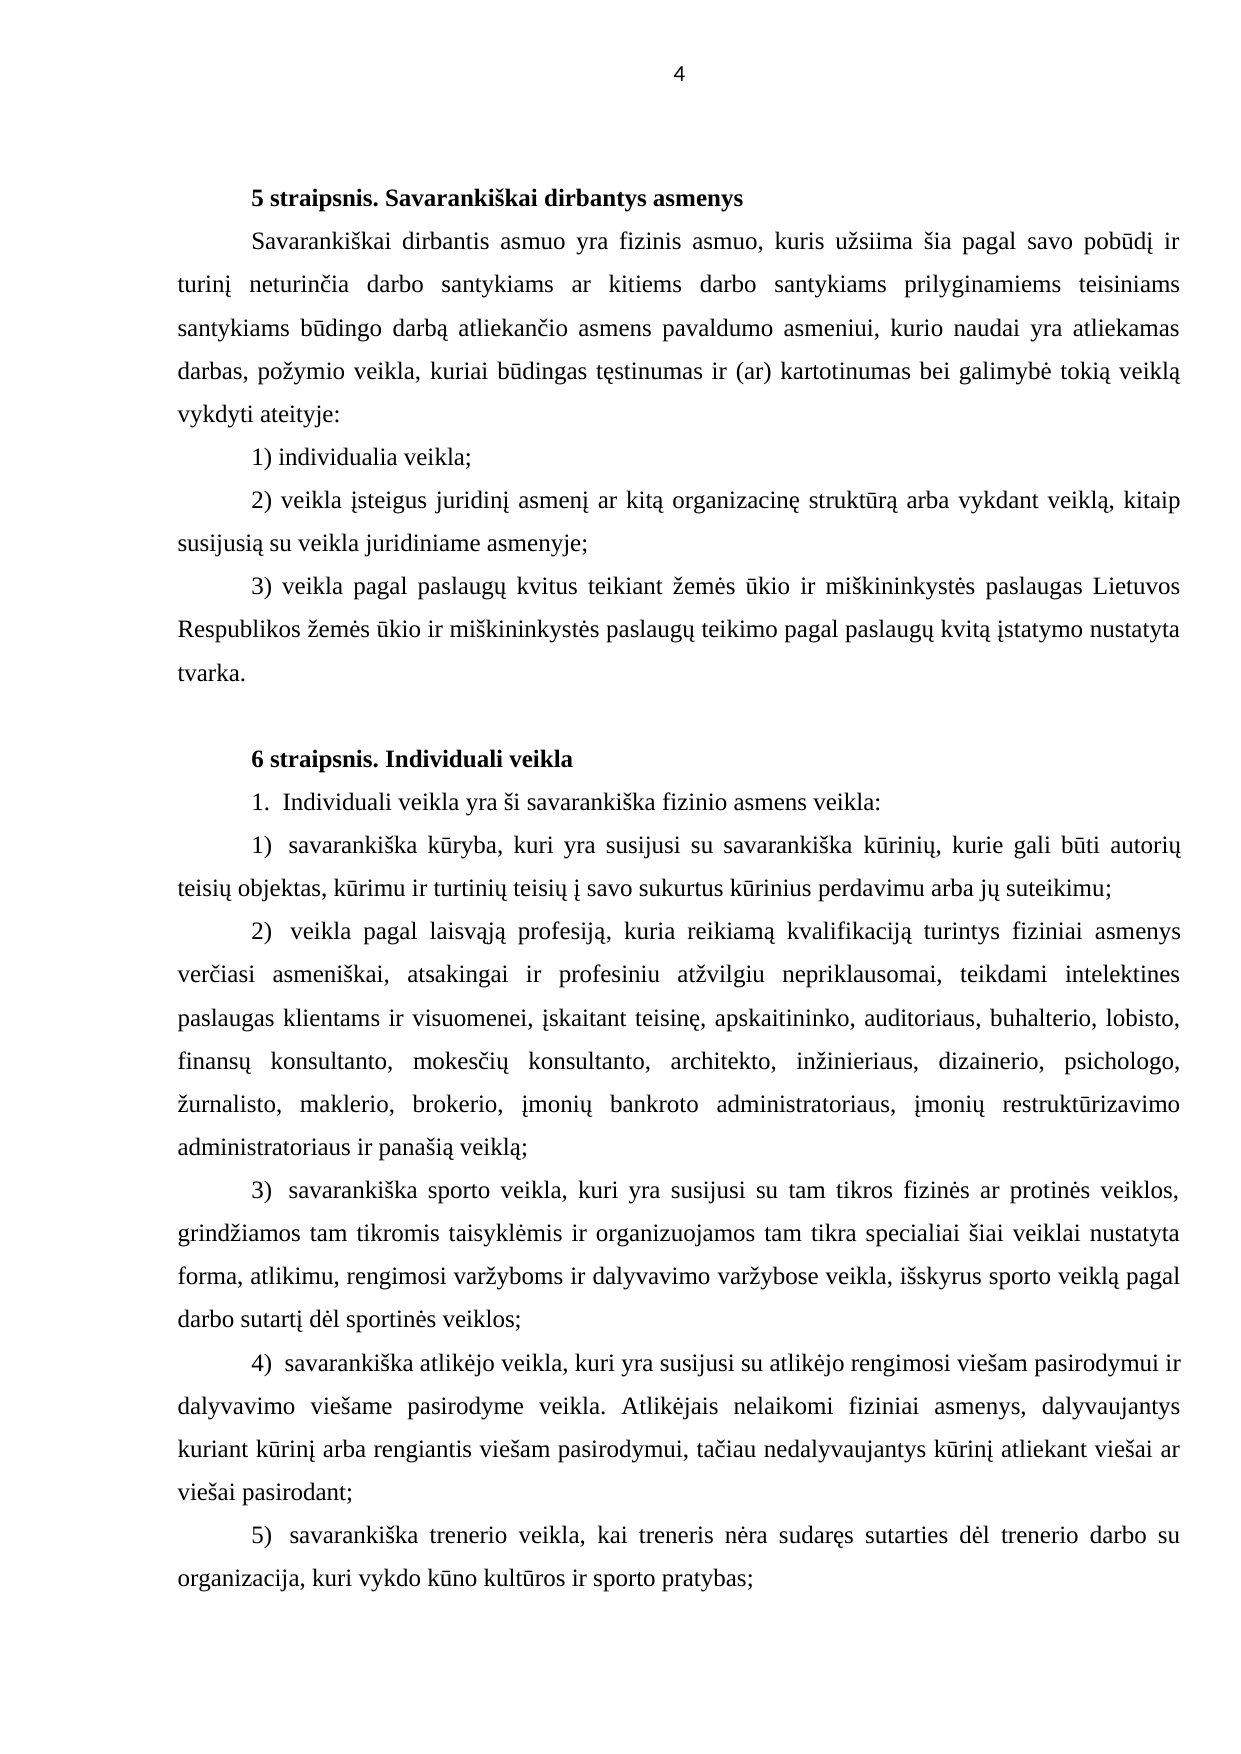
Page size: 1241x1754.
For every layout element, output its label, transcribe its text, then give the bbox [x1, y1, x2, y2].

text 1) individualia veikla; [177, 442, 1181, 471]
text 2) veikla įsteigus juridinį asmenį ar kitą organizacinę struktūrą arba vykdant veiklą, kitaip susijusią su veikla juridiniame asmenyje; [177, 485, 1181, 557]
text 4) savarankiška atlikėjo veikla, kuri yra susijusi su atlikėjo rengimosi viešam pasirodymui ir dalyvavimo viešame pasirodyme veikla. Atlikėjais nelaikomi fiziniai asmenys, dalyvaujantys kuriant kūrinį arba rengiantis viešam pasirodymui, tačiau nedalyvaujantys kūrinį atliekant viešai ar viešai pasirodant; [177, 1348, 1181, 1506]
text 1) savarankiška kūryba, kuri yra susijusi su savarankiška kūrinių, kurie gali būti autorių teisių objektas, kūrimu ir turtinių teisių į savo sukurtus kūrinius perdavimu arba jų suteikimu; [177, 830, 1181, 902]
text Savarankiškai dirbantis asmuo yra fizinis asmuo, kuris užsiima šia pagal savo pobūdį ir turinį neturinčia darbo santykiams ar kitiems darbo santykiams prilyginamiems teisiniams santykiams būdingo darbą atliekančio asmens pavaldumo asmeniui, kurio naudai yra atliekamas darbas, požymio veikla, kuriai būdingas tęstinumas ir (ar) kartotinumas bei galimybė tokią veiklą vykdyti ateityje: [177, 226, 1181, 428]
text 5 straipsnis. Savarankiškai dirbantys asmenys [177, 183, 1181, 212]
text 2) veikla pagal laisvąją profesiją, kuria reikiamą kvalifikaciją turintys fiziniai asmenys verčiasi asmeniškai, atsakingai ir profesiniu atžvilgiu nepriklausomai, teikdami intelektines paslaugas klientams ir visuomenei, įskaitant teisinę, apskaitininko, auditoriaus, buhalterio, lobisto, finansų konsultanto, mokesčių konsultanto, architekto, inžinieriaus, dizainerio, psichologo, žurnalisto, maklerio, brokerio, įmonių bankroto administratoriaus, įmonių restruktūrizavimo administratoriaus ir panašią veiklą; [177, 916, 1181, 1161]
text 5) savarankiška trenerio veikla, kai treneris nėra sudaręs sutarties dėl trenerio darbo su organizacija, kuri vykdo kūno kultūros ir sporto pratybas; [177, 1520, 1181, 1592]
text 1. Individuali veikla yra ši savarankiška fizinio asmens veikla: [177, 787, 1181, 816]
text 3) veikla pagal paslaugų kvitus teikiant žemės ūkio ir miškininkystės paslaugas Lietuvos Respublikos žemės ūkio ir miškininkystės paslaugų teikimo pagal paslaugų kvitą įstatymo nustatyta tvarka. [177, 571, 1181, 686]
text 6 straipsnis. Individuali veikla [177, 744, 1181, 773]
text 3) savarankiška sporto veikla, kuri yra susijusi su tam tikros fizinės ar protinės veiklos, grindžiamos tam tikromis taisyklėmis ir organizuojamos tam tikra specialiai šiai veiklai nustatyta forma, atlikimu, rengimosi varžyboms ir dalyvavimo varžybose veikla, išskyrus sporto veiklą pagal darbo sutartį dėl sportinės veiklos; [177, 1175, 1181, 1333]
